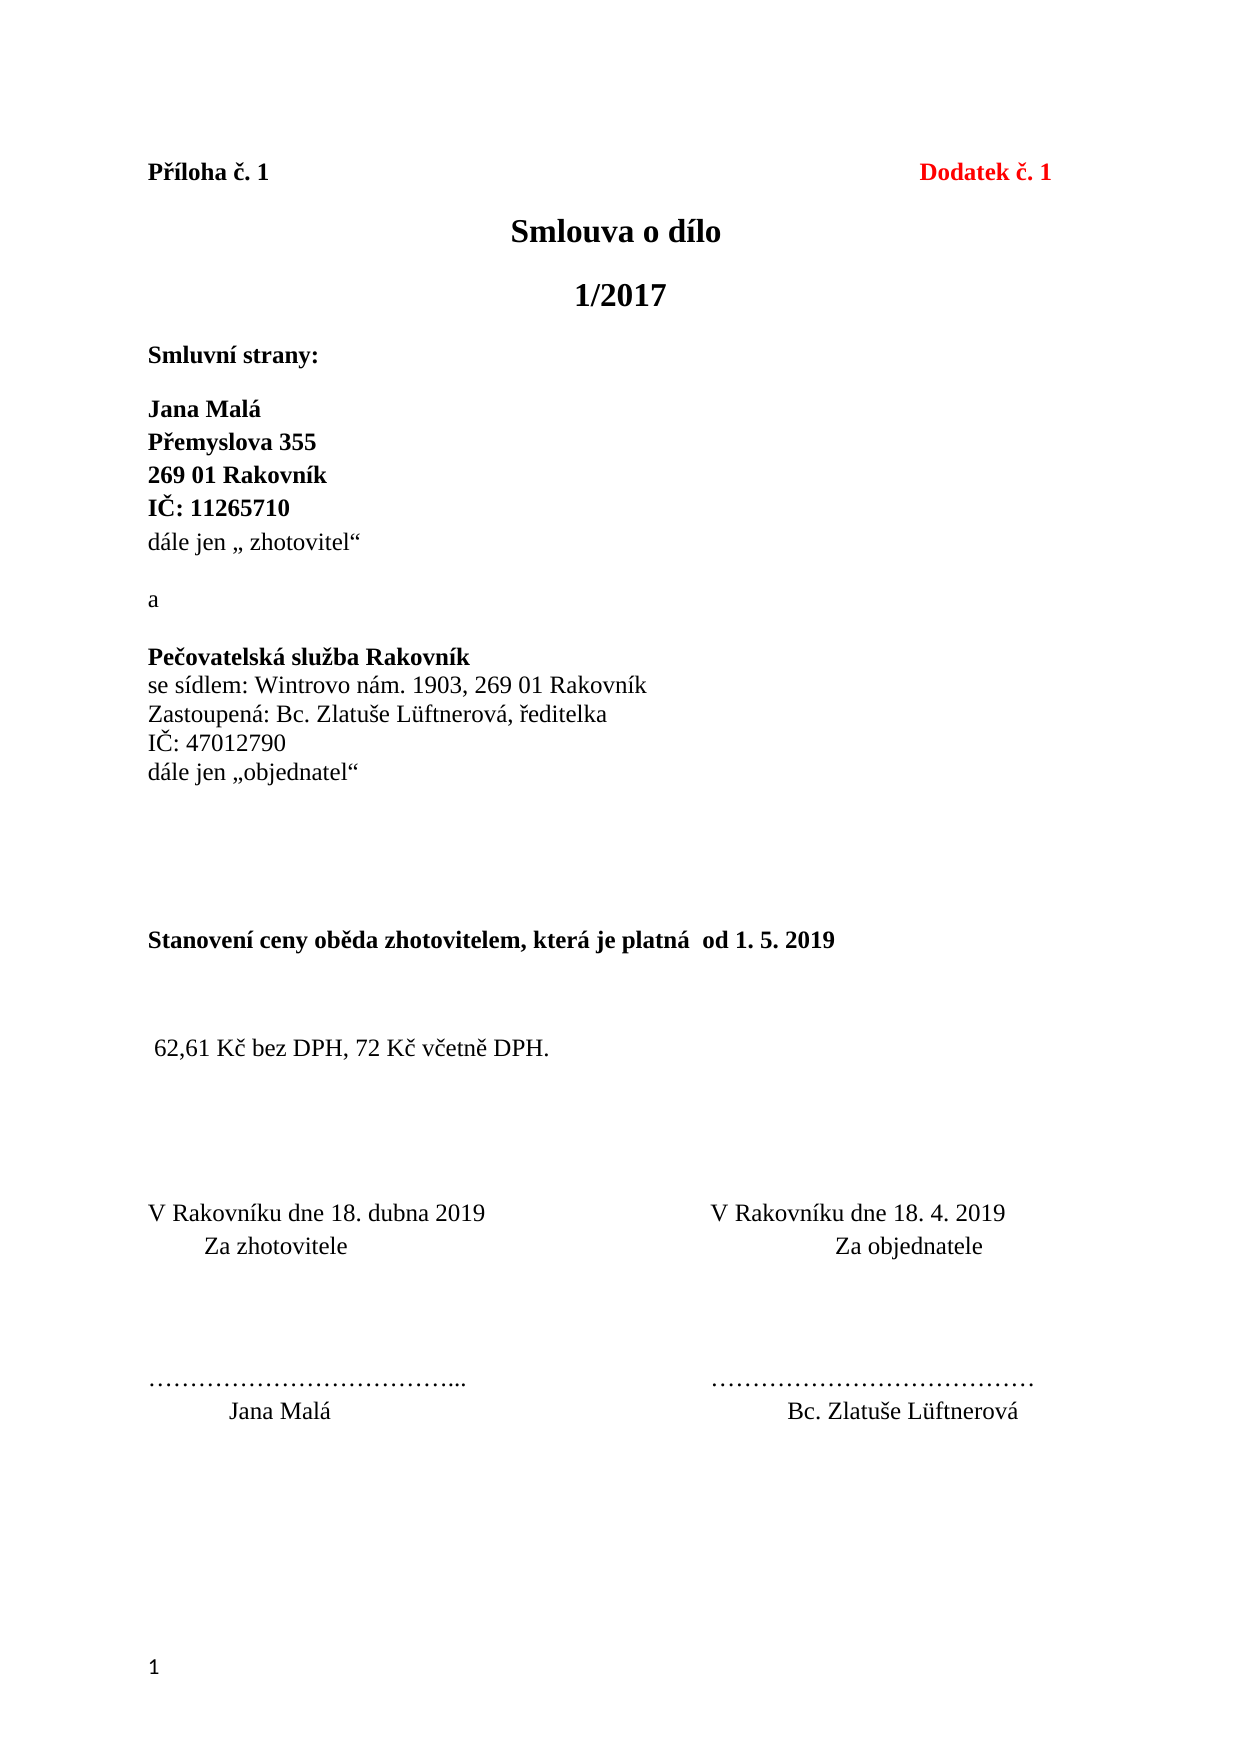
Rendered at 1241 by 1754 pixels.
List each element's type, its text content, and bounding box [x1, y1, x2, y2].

text IČ: 47012790 [148, 728, 1092, 757]
text ………………………………... ………………………………… [148, 1363, 1092, 1392]
text dále jen „objednatel“ [148, 757, 1092, 785]
text V Rakovníku dne 18. dubna 2019 V Rakovníku dne 18. 4. 2019 [148, 1198, 1092, 1227]
text Zastoupená: Bc. Zlatuše Lüftnerová, ředitelka [148, 699, 1092, 728]
text Jana Malá [148, 394, 1092, 423]
text Přemyslova 355 [148, 427, 1092, 456]
text Pečovatelská služba Rakovník [148, 642, 1092, 670]
text Stanovení ceny oběda zhotovitelem, která je platná od 1. 5. 2019 [148, 925, 1092, 954]
text IČ: 11265710 [148, 493, 1092, 522]
text Smlouva o dílo [148, 211, 1092, 249]
text 1/2017 [148, 276, 1092, 314]
text Příloha č. 1 Dodatek č. 1 [148, 157, 1092, 186]
text Za zhotovitele Za objednatele [185, 1231, 1092, 1260]
text a [148, 584, 1092, 613]
text Smluvní strany: [148, 341, 1092, 369]
text 269 01 Rakovník [148, 461, 1092, 489]
text se sídlem: Wintrovo nám. 1903, 269 01 Rakovník [148, 670, 1092, 699]
text 62,61 Kč bez DPH, 72 Kč včetně DPH. [148, 1033, 1092, 1062]
text dále jen „ zhotovitel“ [148, 527, 1092, 555]
text Jana Malá Bc. Zlatuše Lüftnerová [148, 1396, 1092, 1425]
